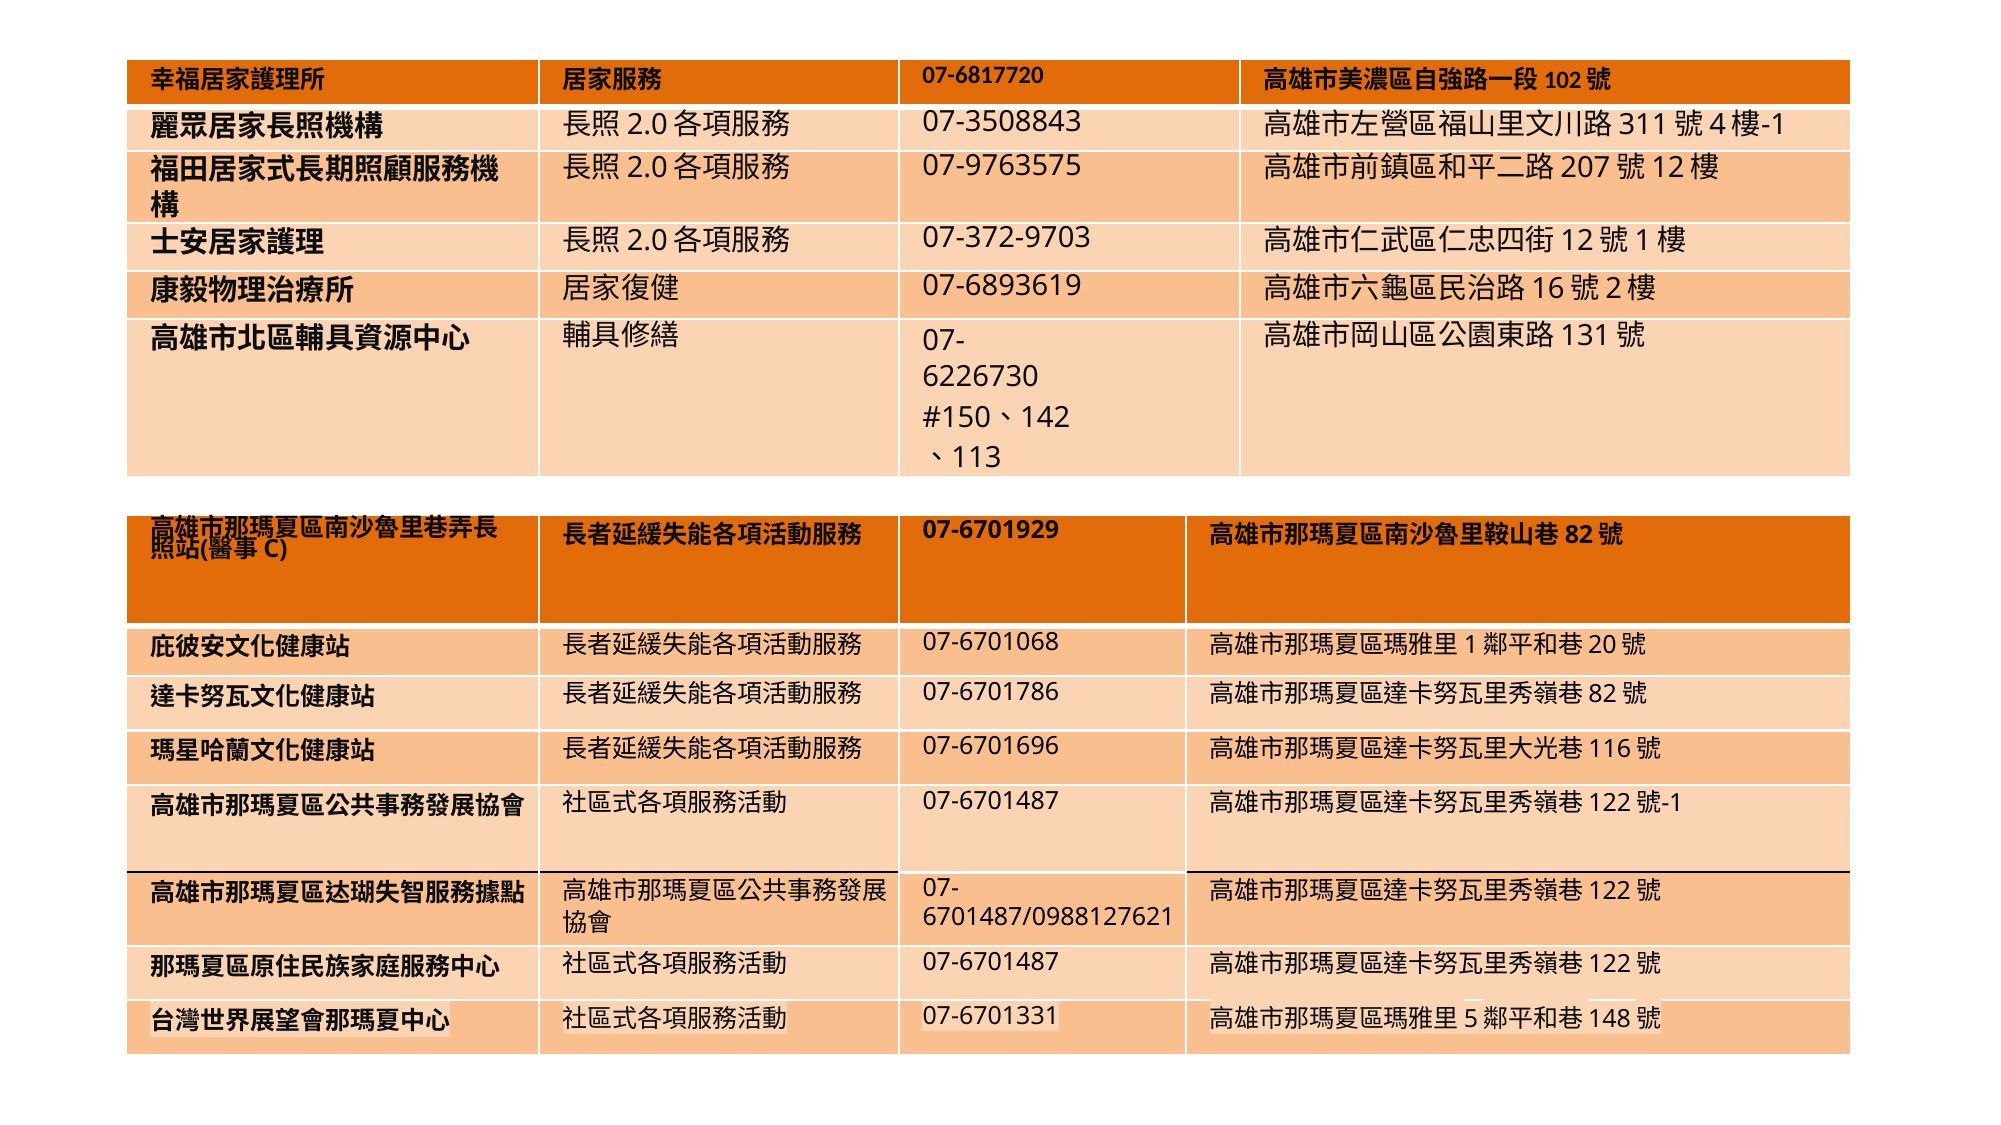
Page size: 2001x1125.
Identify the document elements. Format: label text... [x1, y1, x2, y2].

table_cell 高雄市那瑪夏區達卡努瓦里秀嶺巷122號 [1187, 947, 1850, 999]
table_cell 07-6701068 [900, 629, 1185, 675]
table_cell 社區式各項服務活動 [540, 786, 898, 871]
table_cell 高雄市前鎮區和平二路207號12樓 [1241, 152, 1850, 222]
table_cell 長照2.0各項服務 [540, 224, 898, 270]
table_cell 高雄市岡山區公園東路131號 [1241, 320, 1850, 476]
table_cell 社區式各項服務活動 [540, 1001, 898, 1054]
table_cell 長照2.0各項服務 [540, 152, 898, 222]
table_header 07-6701929 [900, 516, 1185, 623]
table_cell 07-6701696 [900, 732, 1185, 784]
table_cell 07-3508843 [900, 110, 1239, 150]
table_cell 07-372-9703 [900, 224, 1239, 270]
table_cell 07-6701487 [900, 786, 1185, 871]
table_cell 社區式各項服務活動 [540, 947, 898, 999]
table_cell 居家復健 [540, 272, 898, 318]
table_header 高雄市那瑪夏區南沙魯里巷弄長照站(醫事C) [127, 516, 538, 623]
table_cell 福田居家式長期照顧服務機構 [127, 152, 538, 222]
table_cell 士安居家護理 [127, 224, 538, 270]
table_header 幸福居家護理所 [127, 60, 538, 104]
table_cell 長者延緩失能各項活動服務 [540, 677, 898, 729]
table_cell 07-6701487 [900, 947, 1185, 999]
table_cell 麗眾居家長照機構 [127, 110, 538, 150]
table_cell 高雄市那瑪夏區達卡努瓦里秀嶺巷122號-1 [1187, 786, 1850, 871]
table_cell 台灣世界展望會那瑪夏中心 [127, 1001, 538, 1054]
table_cell 07-9763575 [900, 152, 1239, 222]
table_cell 長者延緩失能各項活動服務 [540, 732, 898, 784]
table_cell 達卡努瓦文化健康站 [127, 677, 538, 729]
table_cell 07-6226730 #150、142、113 [900, 320, 1239, 476]
table_cell 康毅物理治療所 [127, 272, 538, 318]
table_cell 07-6893619 [900, 272, 1239, 318]
table_cell 高雄市那瑪夏區達卡努瓦里秀嶺巷122號 [1187, 873, 1850, 945]
table_cell 高雄市那瑪夏區迏瑚失智服務據點 [127, 873, 538, 945]
table_cell 高雄市左營區福山里文川路311號4樓-1 [1241, 110, 1850, 150]
table_cell 高雄市那瑪夏區瑪雅里1鄰平和巷20號 [1187, 629, 1850, 675]
table_cell 庇彼安文化健康站 [127, 629, 538, 675]
table_header 07-6817720 [900, 60, 1239, 104]
table_cell 07-6701786 [900, 677, 1185, 729]
table_cell 長者延緩失能各項活動服務 [540, 629, 898, 675]
table_header 高雄市美濃區自強路一段102號 [1241, 60, 1850, 104]
table_header 居家服務 [540, 60, 898, 104]
table_cell 高雄市那瑪夏區瑪雅里5鄰平和巷148號 [1187, 1001, 1850, 1054]
table_cell 輔具修繕 [540, 320, 898, 476]
table_cell 高雄市北區輔具資源中心 [127, 320, 538, 476]
table_cell 高雄市那瑪夏區公共事務發展協會 [127, 786, 538, 871]
table_cell 長照2.0各項服務 [540, 110, 898, 150]
table_cell 高雄市六龜區民治路16號2樓 [1241, 272, 1850, 318]
table_cell 高雄市那瑪夏區達卡努瓦里大光巷116號 [1187, 732, 1850, 784]
table_cell 高雄市仁武區仁忠四街12號1樓 [1241, 224, 1850, 270]
table_cell 瑪星哈蘭文化健康站 [127, 732, 538, 784]
table_cell 高雄市那瑪夏區公共事務發展協會 [540, 873, 898, 945]
table_header 長者延緩失能各項活動服務 [540, 516, 898, 623]
table_cell 高雄市那瑪夏區達卡努瓦里秀嶺巷82號 [1187, 677, 1850, 729]
table_cell 07-6701487/0988127621 [900, 874, 1185, 945]
table_cell 那瑪夏區原住民族家庭服務中心 [127, 947, 538, 999]
table_cell 07-6701331 [900, 1001, 1185, 1054]
table_header 高雄市那瑪夏區南沙魯里鞍山巷82號 [1187, 516, 1850, 623]
